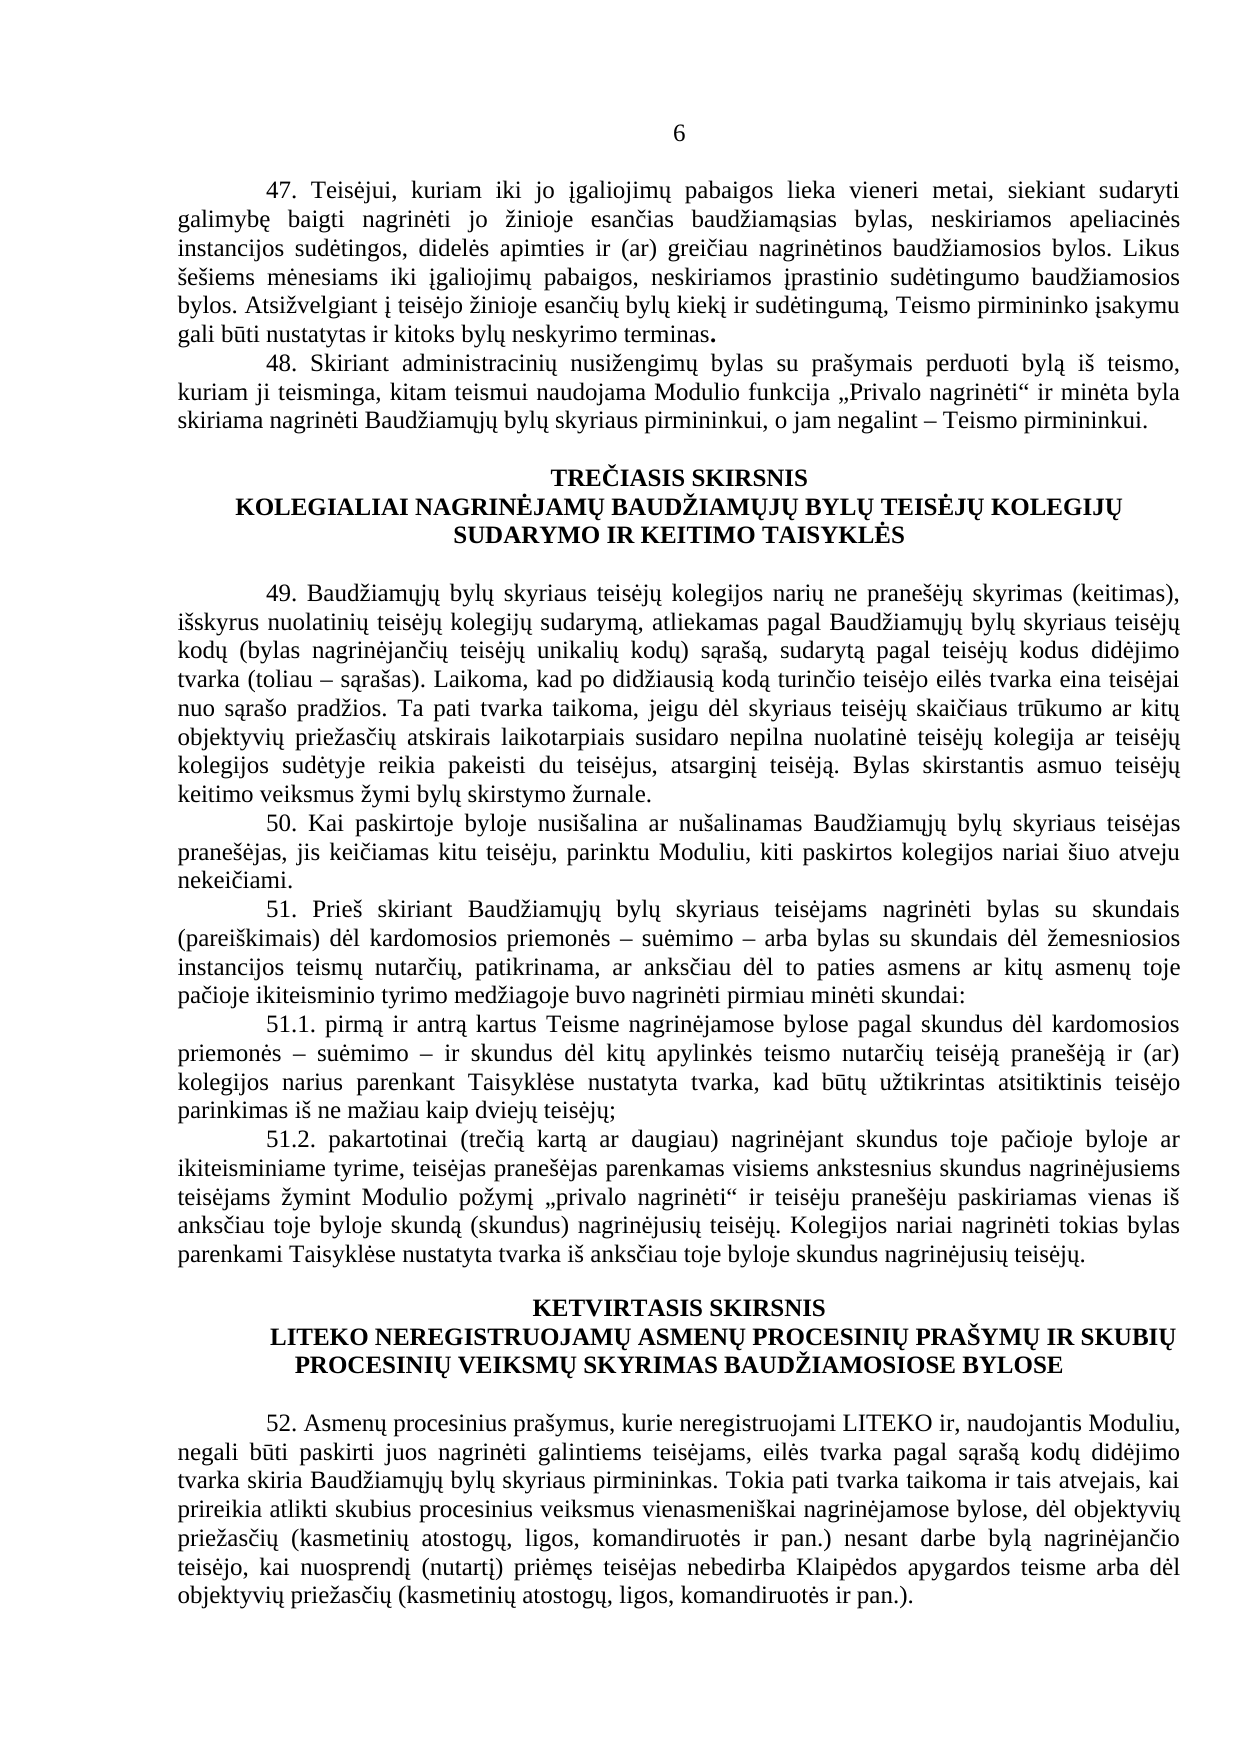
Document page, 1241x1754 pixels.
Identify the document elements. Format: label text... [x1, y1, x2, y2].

text 48. Skiriant administracinių nusižengimų bylas su prašymais perduoti bylą iš teismo, kuriam ji teisminga, kitam teismui naudojama Modulio funkcija „Privalo nagrinėti“ ir minėta byla skiriama nagrinėti Baudžiamųjų bylų skyriaus pirmininkui, o jam negalint – Teismo pirmininkui. [177, 348, 1181, 434]
text 52. Asmenų procesinius prašymus, kurie neregistruojami LITEKO ir, naudojantis Moduliu, negali būti paskirti juos nagrinėti galintiems teisėjams, eilės tvarka pagal sąrašą kodų didėjimo tvarka skiria Baudžiamųjų bylų skyriaus pirmininkas. Tokia pati tvarka taikoma ir tais atvejais, kai prireikia atlikti skubius procesinius veiksmus vienasmeniškai nagrinėjamose bylose, dėl objektyvių priežasčių (kasmetinių atostogų, ligos, komandiruotės ir pan.) nesant darbe bylą nagrinėjančio teisėjo, kai nuosprendį (nutartį) priėmęs teisėjas nebedirba Klaipėdos apygardos teisme arba dėl objektyvių priežasčių (kasmetinių atostogų, ligos, komandiruotės ir pan.). [177, 1408, 1181, 1609]
text LITEKO NEREGISTRUOJAMŲ ASMENŲ PROCESINIŲ PRAŠYMŲ IR SKUBIŲ PROCESINIŲ VEIKSMŲ SKYRIMAS BAUDŽIAMOSIOSE BYLOSE [177, 1322, 1181, 1379]
text 47. Teisėjui, kuriam iki jo įgaliojimų pabaigos lieka vieneri metai, siekiant sudaryti galimybę baigti nagrinėti jo žinioje esančias baudžiamąsias bylas, neskiriamos apeliacinės instancijos sudėtingos, didelės apimties ir (ar) greičiau nagrinėtinos baudžiamosios bylos. Likus šešiems mėnesiams iki įgaliojimų pabaigos, neskiriamos įprastinio sudėtingumo baudžiamosios bylos. Atsižvelgiant į teisėjo žinioje esančių bylų kiekį ir sudėtingumą, Teismo pirmininko įsakymu gali būti nustatytas ir kitoks bylų neskyrimo terminas. [177, 176, 1181, 348]
text 51.2. pakartotinai (trečią kartą ar daugiau) nagrinėjant skundus toje pačioje byloje ar ikiteisminiame tyrime, teisėjas pranešėjas parenkamas visiems ankstesnius skundus nagrinėjusiems teisėjams žymint Modulio požymį „privalo nagrinėti“ ir teisėju pranešėju paskiriamas vienas iš anksčiau toje byloje skundą (skundus) nagrinėjusių teisėjų. Kolegijos nariai nagrinėti tokias bylas parenkami Taisyklėse nustatyta tvarka iš anksčiau toje byloje skundus nagrinėjusių teisėjų. [177, 1124, 1181, 1268]
text KETVIRTASIS SKIRSNIS [177, 1293, 1181, 1322]
text TREČIASIS SKIRSNIS [177, 463, 1181, 492]
text 49. Baudžiamųjų bylų skyriaus teisėjų kolegijos narių ne pranešėjų skyrimas (keitimas), išskyrus nuolatinių teisėjų kolegijų sudarymą, atliekamas pagal Baudžiamųjų bylų skyriaus teisėjų kodų (bylas nagrinėjančių teisėjų unikalių kodų) sąrašą, sudarytą pagal teisėjų kodus didėjimo tvarka (toliau – sąrašas). Laikoma, kad po didžiausią kodą turinčio teisėjo eilės tvarka eina teisėjai nuo sąrašo pradžios. Ta pati tvarka taikoma, jeigu dėl skyriaus teisėjų skaičiaus trūkumo ar kitų objektyvių priežasčių atskirais laikotarpiais susidaro nepilna nuolatinė teisėjų kolegija ar teisėjų kolegijos sudėtyje reikia pakeisti du teisėjus, atsarginį teisėją. Bylas skirstantis asmuo teisėjų keitimo veiksmus žymi bylų skirstymo žurnale. [177, 578, 1181, 808]
text 51.1. pirmą ir antrą kartus Teisme nagrinėjamose bylose pagal skundus dėl kardomosios priemonės – suėmimo – ir skundus dėl kitų apylinkės teismo nutarčių teisėją pranešėją ir (ar) kolegijos narius parenkant Taisyklėse nustatyta tvarka, kad būtų užtikrintas atsitiktinis teisėjo parinkimas iš ne mažiau kaip dviejų teisėjų; [177, 1009, 1181, 1124]
text KOLEGIALIAI NAGRINĖJAMŲ BAUDŽIAMŲJŲ BYLŲ TEISĖJŲ KOLEGIJŲ SUDARYMO IR KEITIMO TAISYKLĖS [177, 492, 1181, 549]
text 51. Prieš skiriant Baudžiamųjų bylų skyriaus teisėjams nagrinėti bylas su skundais (pareiškimais) dėl kardomosios priemonės – suėmimo – arba bylas su skundais dėl žemesniosios instancijos teismų nutarčių, patikrinama, ar anksčiau dėl to paties asmens ar kitų asmenų toje pačioje ikiteisminio tyrimo medžiagoje buvo nagrinėti pirmiau minėti skundai: [177, 894, 1181, 1009]
text 50. Kai paskirtoje byloje nusišalina ar nušalinamas Baudžiamųjų bylų skyriaus teisėjas pranešėjas, jis keičiamas kitu teisėju, parinktu Moduliu, kiti paskirtos kolegijos nariai šiuo atveju nekeičiami. [177, 808, 1181, 894]
